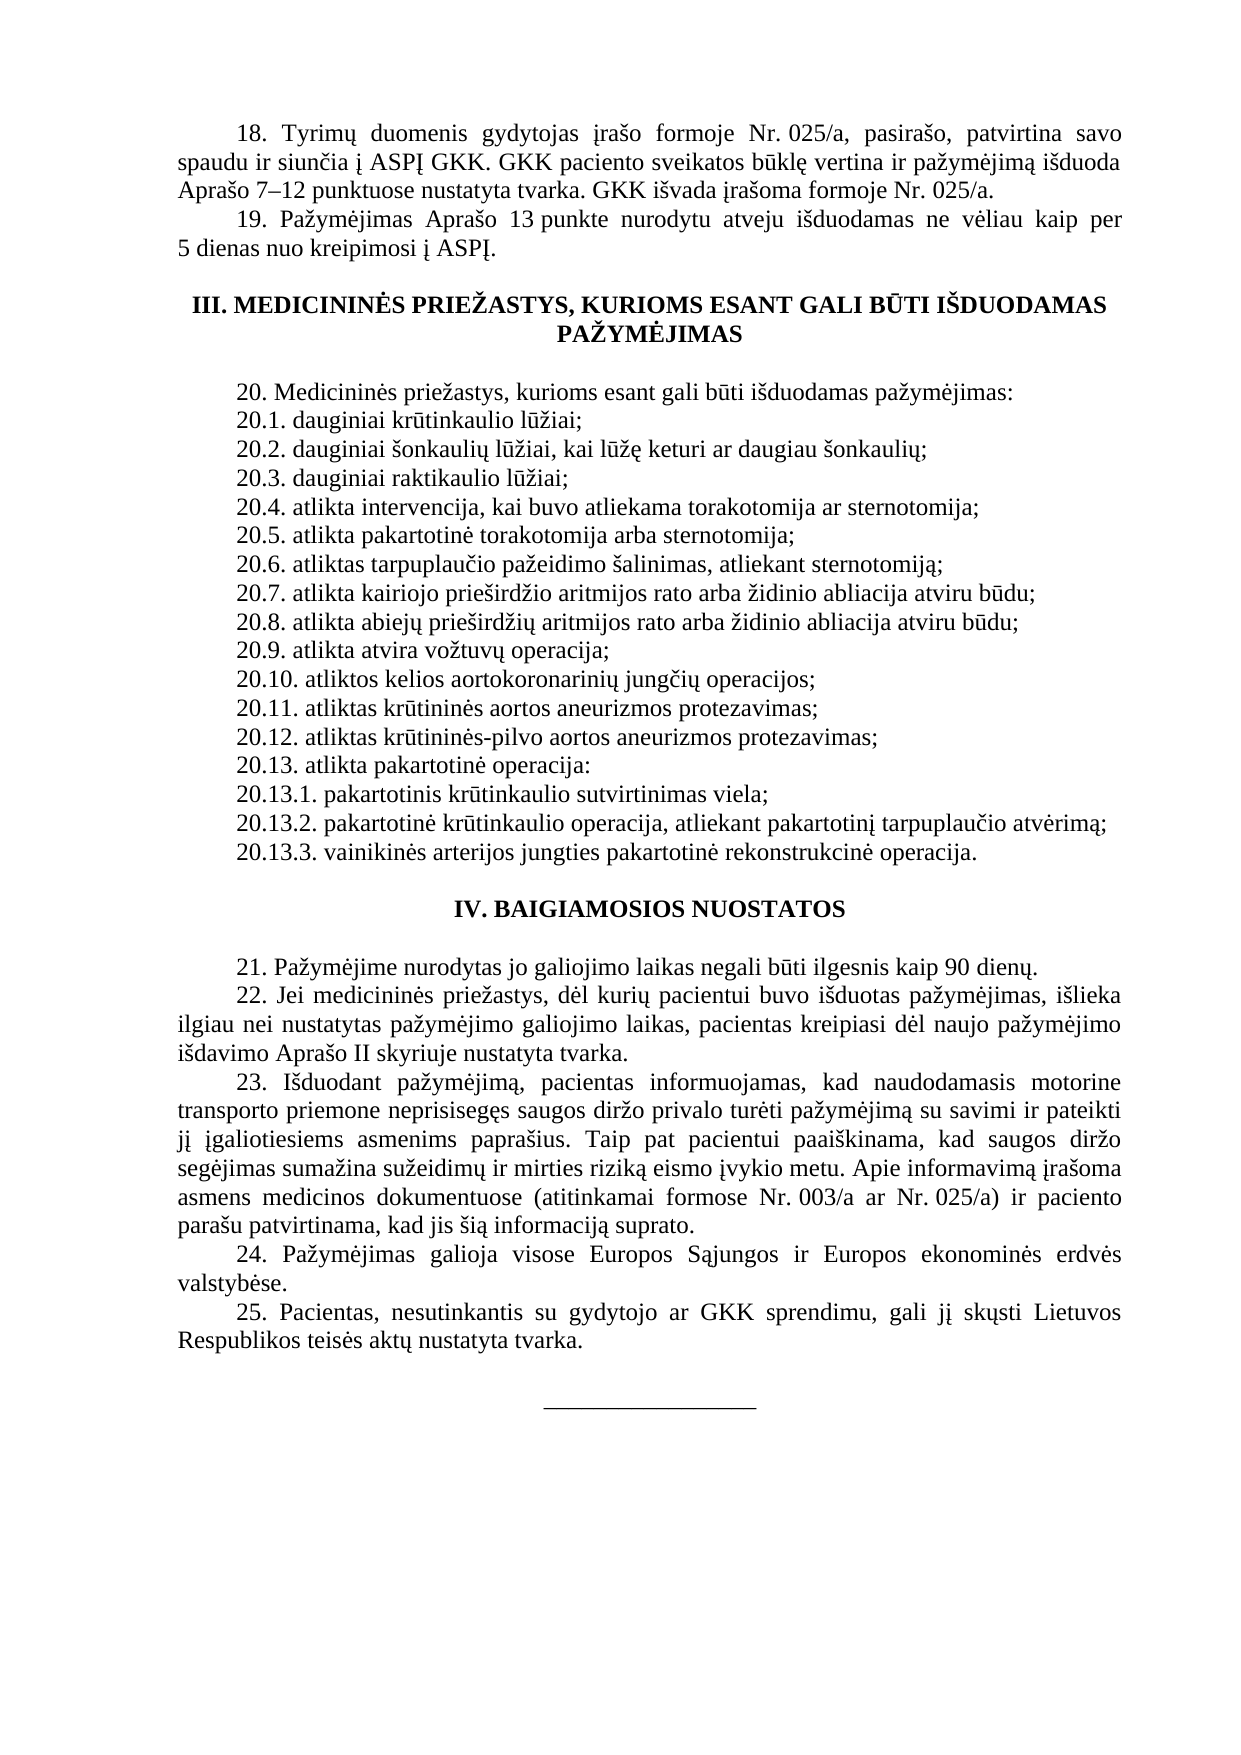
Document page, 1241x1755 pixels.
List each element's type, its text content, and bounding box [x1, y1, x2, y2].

text 18. Tyrimų duomenis gydytojas įrašo formoje Nr. 025/a, pasirašo, patvirtina savo spaudu ir siunčia į ASPĮ GKK. GKK paciento sveikatos būklę vertina ir pažymėjimą išduoda Aprašo 7–12 punktuose nustatyta tvarka. GKK išvada įrašoma formoje Nr. 025/a. [177, 118, 1122, 204]
text 20.13.1. pakartotinis krūtinkaulio sutvirtinimas viela; [177, 779, 1122, 808]
text 24. Pažymėjimas galioja visose Europos Sąjungos ir Europos ekonominės erdvės valstybėse. [177, 1239, 1122, 1297]
text 20. Medicininės priežastys, kurioms esant gali būti išduodamas pažymėjimas: [177, 377, 1122, 406]
text III. MEDICININĖS PRIEŽASTYS, KURIOMS ESANT GALI BŪTI IŠDUODAMAS PAŽYMĖJIMAS [177, 291, 1122, 348]
text 20.13.3. vainikinės arterijos jungties pakartotinė rekonstrukcinė operacija. [177, 837, 1122, 866]
text 20.7. atlikta kairiojo prieširdžio aritmijos rato arba židinio abliacija atviru būdu; [177, 578, 1122, 607]
text 25. Pacientas, nesutinkantis su gydytojo ar GKK sprendimu, gali jį skųsti Lietuvos Respublikos teisės aktų nustatyta tvarka. [177, 1297, 1122, 1354]
text 21. Pažymėjime nurodytas jo galiojimo laikas negali būti ilgesnis kaip 90 dienų. [177, 952, 1122, 981]
text 20.4. atlikta intervencija, kai buvo atliekama torakotomija ar sternotomija; [177, 492, 1122, 521]
text 20.6. atliktas tarpuplaučio pažeidimo šalinimas, atliekant sternotomiją; [177, 549, 1122, 578]
text 20.13.2. pakartotinė krūtinkaulio operacija, atliekant pakartotinį tarpuplaučio atvėrimą; [177, 808, 1122, 837]
text 20.9. atlikta atvira vožtuvų operacija; [177, 636, 1122, 664]
text 20.12. atliktas krūtininės-pilvo aortos aneurizmos protezavimas; [177, 722, 1122, 751]
text 20.10. atliktos kelios aortokoronarinių jungčių operacijos; [177, 664, 1122, 693]
text 20.13. atlikta pakartotinė operacija: [177, 751, 1122, 779]
text 20.2. dauginiai šonkaulių lūžiai, kai lūžę keturi ar daugiau šonkaulių; [177, 434, 1122, 463]
text 23. Išduodant pažymėjimą, pacientas informuojamas, kad naudodamasis motorine transporto priemone neprisisegęs saugos diržo privalo turėti pažymėjimą su savimi ir pateikti jį įgaliotiesiems asmenims paprašius. Taip pat pacientui paaiškinama, kad saugos diržo segėjimas sumažina sužeidimų ir mirties riziką eismo įvykio metu. Apie informavimą įrašoma asmens medicinos dokumentuose (atitinkamai formose Nr. 003/a ar Nr. 025/a) ir paciento parašu patvirtinama, kad jis šią informaciją suprato. [177, 1067, 1122, 1239]
text 20.1. dauginiai krūtinkaulio lūžiai; [177, 406, 1122, 434]
text _________________ [177, 1383, 1122, 1412]
text IV. BAIGIAMOSIOS NUOSTATOS [177, 894, 1122, 923]
text 22. Jei medicininės priežastys, dėl kurių pacientui buvo išduotas pažymėjimas, išlieka ilgiau nei nustatytas pažymėjimo galiojimo laikas, pacientas kreipiasi dėl naujo pažymėjimo išdavimo Aprašo II skyriuje nustatyta tvarka. [177, 981, 1122, 1067]
text 19. Pažymėjimas Aprašo 13 punkte nurodytu atveju išduodamas ne vėliau kaip per 5 dienas nuo kreipimosi į ASPĮ. [177, 204, 1122, 262]
text 20.8. atlikta abiejų prieširdžių aritmijos rato arba židinio abliacija atviru būdu; [177, 607, 1122, 636]
text 20.11. atliktas krūtininės aortos aneurizmos protezavimas; [177, 693, 1122, 722]
text 20.5. atlikta pakartotinė torakotomija arba sternotomija; [177, 521, 1122, 549]
text 20.3. dauginiai raktikaulio lūžiai; [177, 463, 1122, 492]
